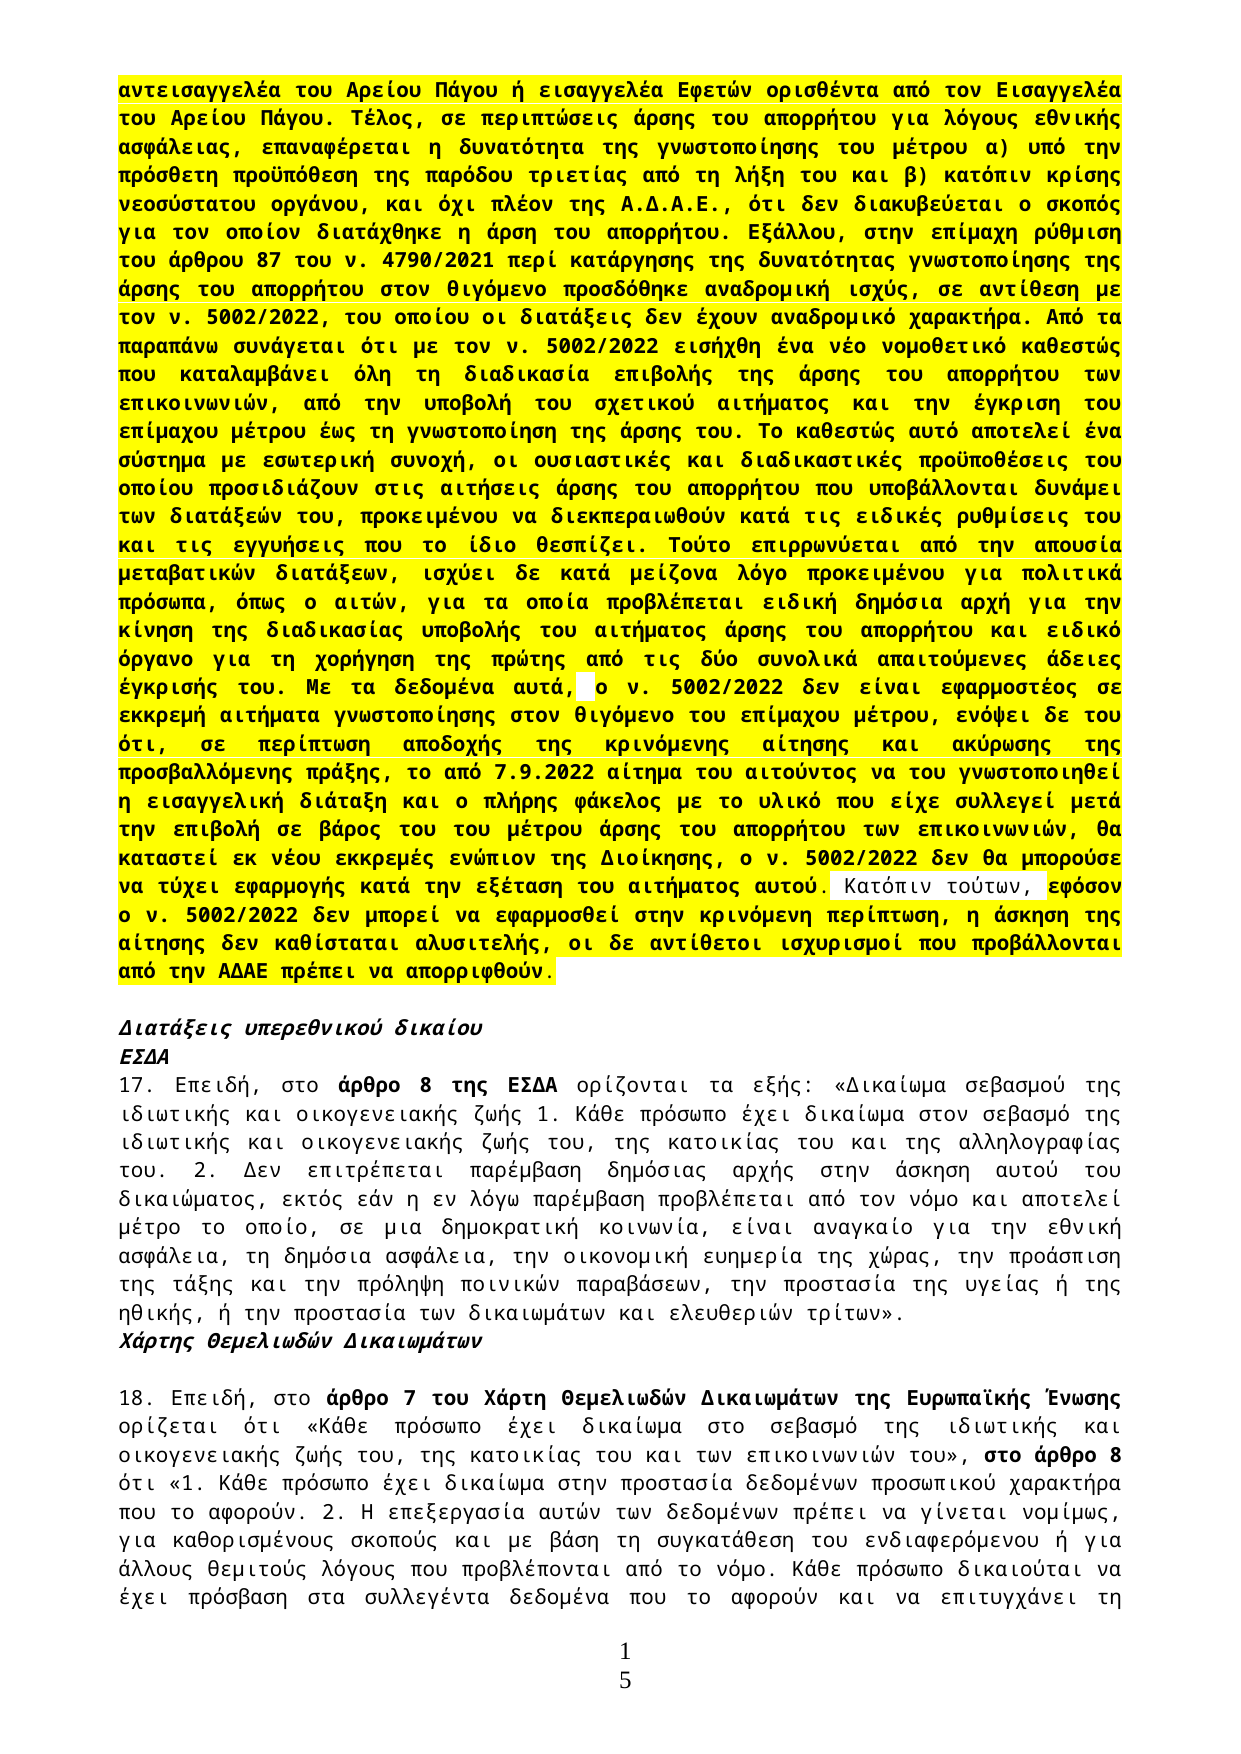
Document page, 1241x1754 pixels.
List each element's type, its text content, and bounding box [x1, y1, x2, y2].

text Χάρτης Θεμελιωδών Δικαιωμάτων [118, 1326, 1122, 1355]
text 18. Επειδή, στο άρθρο 7 του Χάρτη Θεμελιωδών Δικαιωμάτων της Ευρωπαϊκής Ένωσης ορίζεται ότι «Κάθε πρόσωπο έχει δικαίωμα στο σεβασμό της ιδιωτικής και οικογενειακής ζωής του, της κατοικίας του και των επικοινωνιών του», στο άρθρο 8 ότι «1. Κάθε πρόσωπο έχει δικαίωμα στην προστασία δεδομένων προσωπικού χαρακτήρα που το αφορούν. 2. Η επεξεργασία αυτών των δεδομένων πρέπει να γίνεται νομίμως, για καθορισμένους σκοπούς και με βάση τη συγκατάθεση του ενδιαφερόμενου ή για άλλους θεμιτούς λόγους που προβλέπονται από το νόμο. Κάθε πρόσωπο δικαιούται να έχει πρόσβαση στα συλλεγέντα δεδομένα που το αφορούν και να επιτυγχάνει τη [118, 1383, 1122, 1611]
text Διατάξεις υπερεθνικού δικαίου [118, 1013, 1122, 1042]
text 17. Επειδή, στο άρθρο 8 της ΕΣΔΑ ορίζονται τα εξής: «Δικαίωμα σεβασμού της ιδιωτικής και οικογενειακής ζωής 1. Κάθε πρόσωπο έχει δικαίωμα στον σεβασμό της ιδιωτικής και οικογενειακής ζωής του, της κατοικίας του και της αλληλογραφίας του. 2. Δεν επιτρέπεται παρέμβαση δημόσιας αρχής στην άσκηση αυτού του δικαιώματος, εκτός εάν η εν λόγω παρέμβαση προβλέπεται από τον νόμο και αποτελεί μέτρο το οποίο, σε μια δημοκρατική κοινωνία, είναι αναγκαίο για την εθνική ασφάλεια, τη δημόσια ασφάλεια, την οικονομική ευημερία της χώρας, την προάσπιση της τάξης και την πρόληψη ποινικών παραβάσεων, την προστασία της υγείας ή της ηθικής, ή την προστασία των δικαιωμάτων και ελευθεριών τρίτων». [118, 1070, 1122, 1326]
text ΕΣΔΑ [118, 1042, 1122, 1070]
text αντεισαγγελέα του Αρείου Πάγου ή εισαγγελέα Εφετών ορισθέντα από τον Εισαγγελέα του Αρείου Πάγου. Τέλος, σε περιπτώσεις άρσης του απορρήτου για λόγους εθνικής ασφάλειας, επαναφέρεται η δυνατότητα της γνωστοποίησης του μέτρου α) υπό την πρόσθετη προϋπόθεση της παρόδου τριετίας από τη λήξη του και β) κατόπιν κρίσης νεοσύστατου οργάνου, και όχι πλέον της Α.Δ.Α.Ε., ότι δεν διακυβεύεται ο σκοπός για τον οποίον διατάχθηκε η άρση του απορρήτου. Εξάλλου, στην επίμαχη ρύθμιση του άρθρου 87 του ν. 4790/2021 περί κατάργησης της δυνατότητας γνωστοποίησης της άρσης του απορρήτου στον θιγόμενο προσδόθηκε αναδρομική ισχύς, σε αντίθεση με τον ν. 5002/2022, του οποίου οι διατάξεις δεν έχουν αναδρομικό χαρακτήρα. Από τα παραπάνω συνάγεται ότι με τον ν. 5002/2022 εισήχθη ένα νέο νομοθετικό καθεστώς που καταλαμβάνει όλη τη διαδικασία επιβολής της άρσης του απορρήτου των επικοινωνιών, από την υποβολή του σχετικού αιτήματος και την έγκριση του επίμαχου μέτρου έως τη γνωστοποίηση της άρσης του. Το καθεστώς αυτό αποτελεί ένα σύστημα με εσωτερική συνοχή, οι ουσιαστικές και διαδικαστικές προϋποθέσεις του οποίου προσιδιάζουν στις αιτήσεις άρσης του απορρήτου που υποβάλλονται δυνάμει των διατάξεών του, προκειμένου να διεκπεραιωθούν κατά τις ειδικές ρυθμίσεις του και τις εγγυήσεις που το ίδιο θεσπίζει. Τούτο επιρρωνύεται από την απουσία μεταβατικών διατάξεων, ισχύει δε κατά μείζονα λόγο προκειμένου για πολιτικά πρόσωπα, όπως ο αιτών, για τα οποία προβλέπεται ειδική δημόσια αρχή για την κίνηση της διαδικασίας υποβολής του αιτήματος άρσης του απορρήτου και ειδικό όργανο για τη χορήγηση της πρώτης από τις δύο συνολικά απαιτούμενες άδειες έγκρισής του. Με τα δεδομένα αυτά, ο ν. 5002/2022 δεν είναι εφαρμοστέος σε εκκρεμή αιτήματα γνωστοποίησης στον θιγόμενο του επίμαχου μέτρου, ενόψει δε του ότι, σε περίπτωση αποδοχής της κρινόμενης αίτησης και ακύρωσης της προσβαλλόμενης πράξης, το από 7.9.2022 αίτημα του αιτούντος να του γνωστοποιηθεί η εισαγγελική διάταξη και ο πλήρης φάκελος με το υλικό που είχε συλλεγεί μετά την επιβολή σε βάρος του του μέτρου άρσης του απορρήτου των επικοινωνιών, θα καταστεί εκ νέου εκκρεμές ενώπιον της Διοίκησης, ο ν. 5002/2022 δεν θα μπορούσε να τύχει εφαρμογής κατά την εξέταση του αιτήματος αυτού. Κατόπιν τούτων, εφόσον ο ν. 5002/2022 δεν μπορεί να εφαρμοσθεί στην κρινόμενη περίπτωση, η άσκηση της αίτησης δεν καθίσταται αλυσιτελής, οι δε αντίθετοι ισχυρισμοί που προβάλλονται από την ΑΔΑΕ πρέπει να απορριφθούν. [118, 75, 1122, 985]
